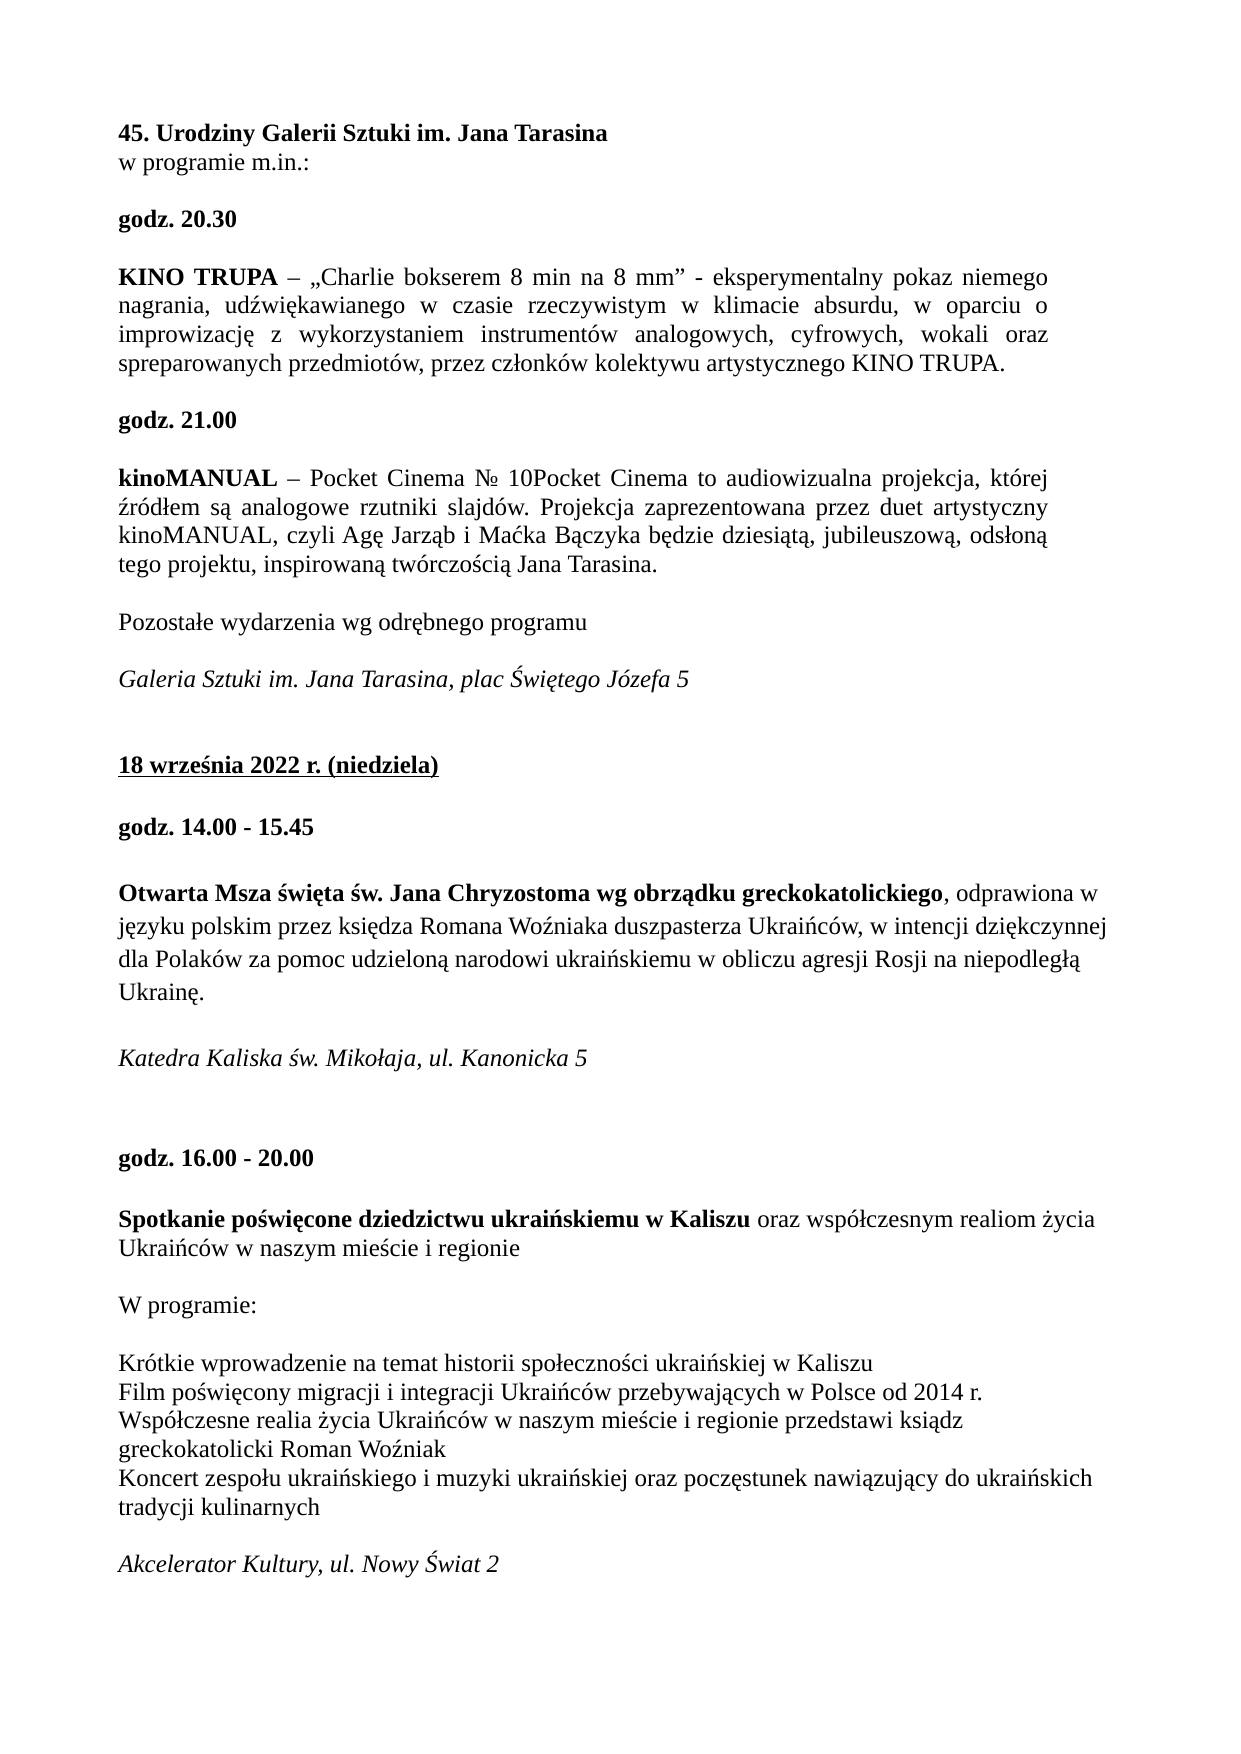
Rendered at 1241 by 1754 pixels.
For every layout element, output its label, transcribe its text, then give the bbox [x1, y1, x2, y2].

text Pozostałe wydarzenia wg odrębnego programu [118, 607, 1049, 636]
text Spotkanie poświęcone dziedzictwu ukraińskiemu w Kaliszu oraz współczesnym realiom życia Ukraińców w naszym mieście i regionie [118, 1204, 1122, 1262]
text Otwarta Msza święta św. Jana Chryzostoma wg obrządku greckokatolickiego, odprawiona w języku polskim przez księdza Romana Woźniaka duszpasterza Ukraińców, w intencji dziękczynnej dla Polaków za pomoc udzieloną narodowi ukraińskiemu w obliczu agresji Rosji na niepodległą Ukrainę. [118, 878, 1122, 1006]
text KINO TRUPA – „Charlie bokserem 8 min na 8 mm” - eksperymentalny pokaz niemego nagrania, udźwiękawianego w czasie rzeczywistym w klimacie absurdu, w oparciu o improwizację z wykorzystaniem instrumentów analogowych, cyfrowych, wokali oraz spreparowanych przedmiotów, przez członków kolektywu artystycznego KINO TRUPA. [118, 262, 1049, 377]
text Koncert zespołu ukraińskiego i muzyki ukraińskiej oraz poczęstunek nawiązujący do ukraińskich tradycji kulinarnych [118, 1463, 1122, 1521]
text W programie: [118, 1291, 1122, 1319]
text Film poświęcony migracji i integracji Ukraińców przebywających w Polsce od 2014 r. [118, 1377, 1122, 1406]
text Galeria Sztuki im. Jana Tarasina, plac Świętego Józefa 5 [118, 664, 1049, 693]
text kinoMANUAL – Pocket Cinema № 10Pocket Cinema to audiowizualna projekcja, której źródłem są analogowe rzutniki slajdów. Projekcja zaprezentowana przez duet artystyczny kinoMANUAL, czyli Agę Jarząb i Maćka Bączyka będzie dziesiątą, jubileuszową, odsłoną tego projektu, inspirowaną twórczością Jana Tarasina. [118, 463, 1049, 578]
text 45. Urodziny Galerii Sztuki im. Jana Tarasina [118, 118, 1122, 147]
text godz. 21.00 [118, 406, 1049, 434]
text Akcelerator Kultury, ul. Nowy Świat 2 [118, 1549, 1122, 1578]
text 18 września 2022 r. (niedziela) [118, 751, 1122, 779]
text Katedra Kaliska św. Mikołaja, ul. Kanonicka 5 [118, 1043, 1122, 1072]
text godz. 14.00 - 15.45 [118, 812, 1122, 841]
text godz. 16.00 - 20.00 [118, 1143, 1122, 1171]
text godz. 20.30 [118, 204, 1049, 233]
text Współczesne realia życia Ukraińców w naszym mieście i regionie przedstawi ksiądz greckokatolicki Roman Woźniak [118, 1406, 1122, 1463]
text w programie m.in.: [118, 147, 1049, 176]
text Krótkie wprowadzenie na temat historii społeczności ukraińskiej w Kaliszu [118, 1348, 1122, 1377]
